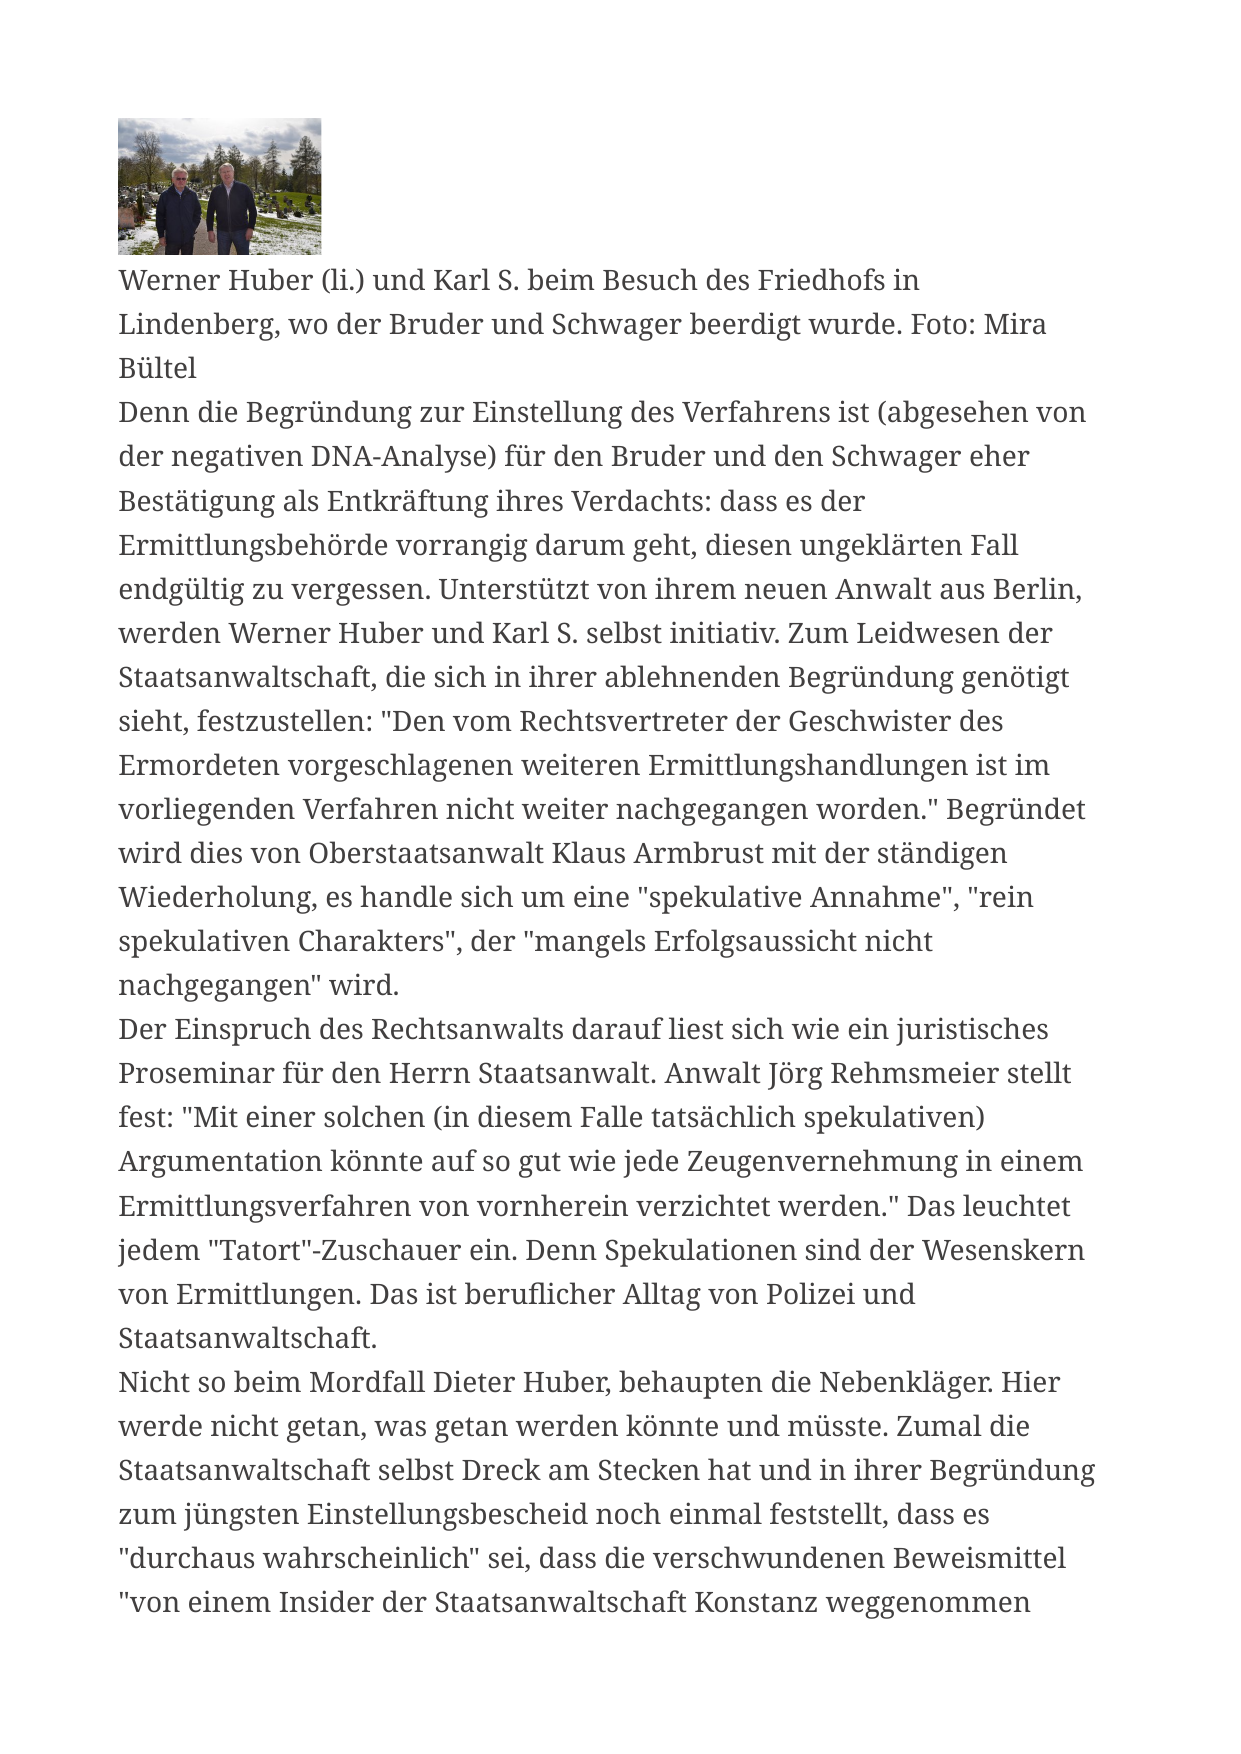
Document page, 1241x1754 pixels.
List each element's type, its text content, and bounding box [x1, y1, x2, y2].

text Denn die Begründung zur Einstellung des Verfahrens ist (abgesehen von der negativen DNA-Analyse) für den Bruder und den Schwager eher Bestätigung als Entkräftung ihres Verdachts: dass es der Ermittlungsbehörde vorrangig darum geht, diesen ungeklärten Fall endgültig zu vergessen. Unterstützt von ihrem neuen Anwalt aus Berlin, werden Werner Huber und Karl S. selbst initiativ. Zum Leidwesen der Staatsanwaltschaft, die sich in ihrer ablehnenden Begründung genötigt sieht, festzustellen: "Den vom Rechtsvertreter der Geschwister des Ermordeten vorgeschlagenen weiteren Ermittlungshandlungen ist im vorliegenden Verfahren nicht weiter nachgegangen worden." Begründet wird dies von Oberstaatsanwalt Klaus Armbrust mit der ständigen Wiederholung, es handle sich um eine "spekulative Annahme", "rein spekulativen Charakters", der "mangels Erfolgsaussicht nicht nachgegangen" wird. [118, 393, 1122, 1004]
text Der Einspruch des Rechtsanwalts darauf liest sich wie ein juristisches Proseminar für den Herrn Staatsanwalt. Anwalt Jörg Rehmsmeier stellt fest: "Mit einer solchen (in diesem Falle tatsächlich spekulativen) Argumentation könnte auf so gut wie jede Zeugenvernehmung in einem Ermittlungsverfahren von vornherein verzichtet werden." Das leuchtet jedem "Tatort"-Zuschauer ein. Denn Spekulationen sind der Wesenskern von Ermittlungen. Das ist beruflicher Alltag von Polizei und Staatsanwaltschaft. [118, 1009, 1122, 1356]
picture [118, 118, 322, 255]
text Nicht so beim Mordfall Dieter Huber, behaupten die Nebenkläger. Hier werde nicht getan, was getan werden könnte und müsste. Zumal die Staatsanwaltschaft selbst Dreck am Stecken hat und in ihrer Begründung zum jüngsten Einstellungsbescheid noch einmal feststellt, dass es "durchaus wahrscheinlich" sei, dass die verschwundenen Beweismittel "von einem Insider der Staatsanwaltschaft Konstanz weggenommen [118, 1362, 1122, 1621]
text Werner Huber (li.) und Karl S. beim Besuch des Friedhofs in Lindenberg, wo der Bruder und Schwager beerdigt wurde. Foto: Mira Bültel [118, 261, 1083, 387]
